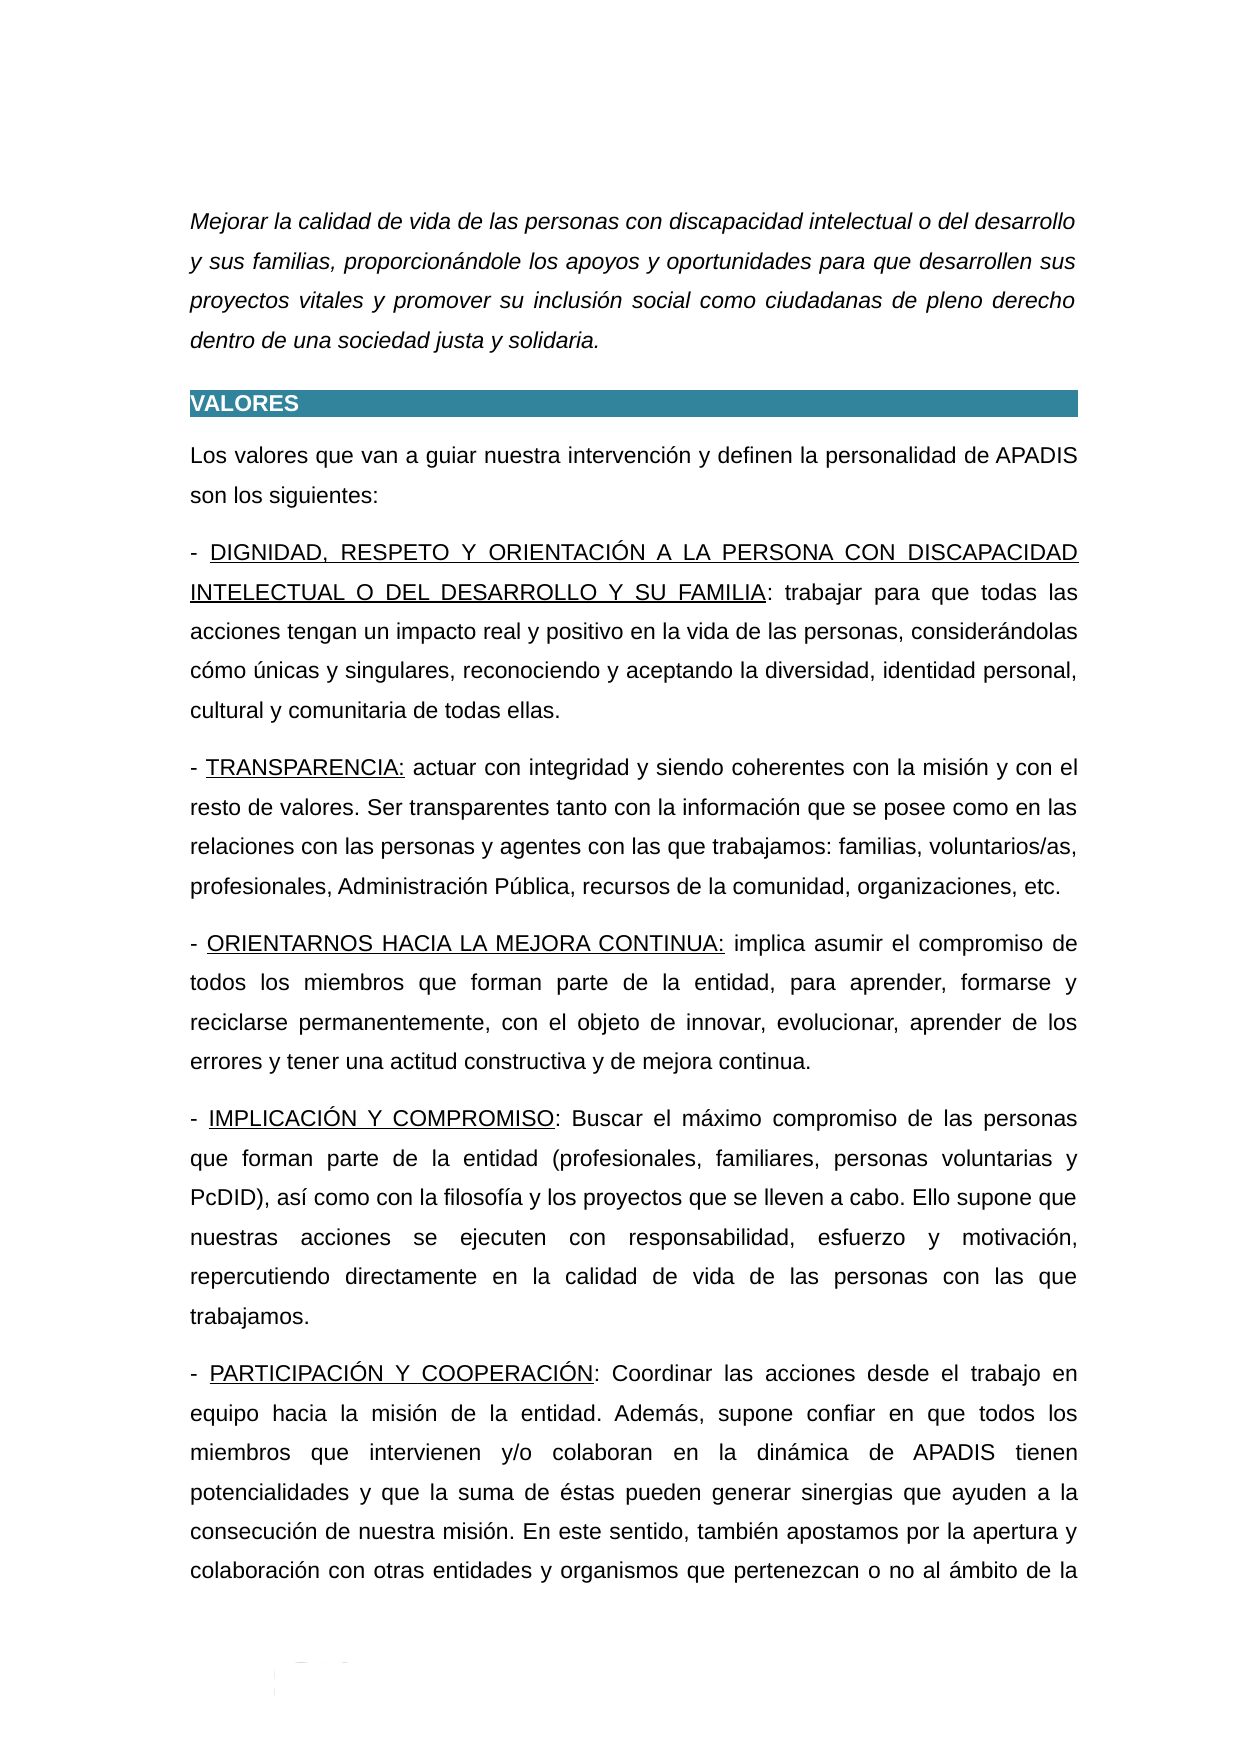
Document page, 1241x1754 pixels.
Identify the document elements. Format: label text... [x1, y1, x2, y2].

text - PARTICIPACIÓN Y COOPERACIÓN: Coordinar las acciones desde el trabajo en equipo hacia la misión de la entidad. Además, supone confiar en que todos los miembros que intervienen y/o colaboran en la dinámica de APADIS tienen potencialidades y que la suma de éstas pueden generar sinergias que ayuden a la consecución de nuestra misión. En este sentido, también apostamos por la apertura y colaboración con otras entidades y organismos que pertenezcan o no al ámbito de la [190, 1360, 1078, 1584]
text - IMPLICACIÓN Y COMPROMISO: Buscar el máximo compromiso de las personas que forman parte de la entidad (profesionales, familiares, personas voluntarias y PcDID), así como con la filosofía y los proyectos que se lleven a cabo. Ello supone que nuestras acciones se ejecuten con responsabilidad, esfuerzo y motivación, repercutiendo directamente en la calidad de vida de las personas con las que trabajamos. [190, 1105, 1078, 1329]
text - ORIENTARNOS HACIA LA MEJORA CONTINUA: implica asumir el compromiso de todos los miembros que forman parte de la entidad, para aprender, formarse y reciclarse permanentemente, con el objeto de innovar, evolucionar, aprender de los errores y tener una actitud constructiva y de mejora continua. [190, 930, 1078, 1074]
text Mejorar la calidad de vida de las personas con discapacidad intelectual o del desarrollo y sus familias, proporcionándole los apoyos y oportunidades para que desarrollen sus proyectos vitales y promover su inclusión social como ciudadanas de pleno derecho dentro de una sociedad justa y solidaria. [190, 208, 1078, 353]
text Los valores que van a guiar nuestra intervención y definen la personalidad de APADIS son los siguientes: [190, 442, 1078, 508]
text - TRANSPARENCIA: actuar con integridad y siendo coherentes con la misión y con el resto de valores. Ser transparentes tanto con la información que se posee como en las relaciones con las personas y agentes con las que trabajamos: familias, voluntarios/as, profesionales, Administración Pública, recursos de la comunidad, organizaciones, etc. [190, 754, 1078, 899]
text - DIGNIDAD, RESPETO Y ORIENTACIÓN A LA PERSONA CON DISCAPACIDAD INTELECTUAL O DEL DESARROLLO Y SU FAMILIA: trabajar para que todas las acciones tengan un impacto real y positivo en la vida de las personas, considerándolas cómo únicas y singulares, reconociendo y aceptando la diversidad, identidad personal, cultural y comunitaria de todas ellas. [190, 539, 1078, 723]
text VALORES [190, 390, 1078, 417]
